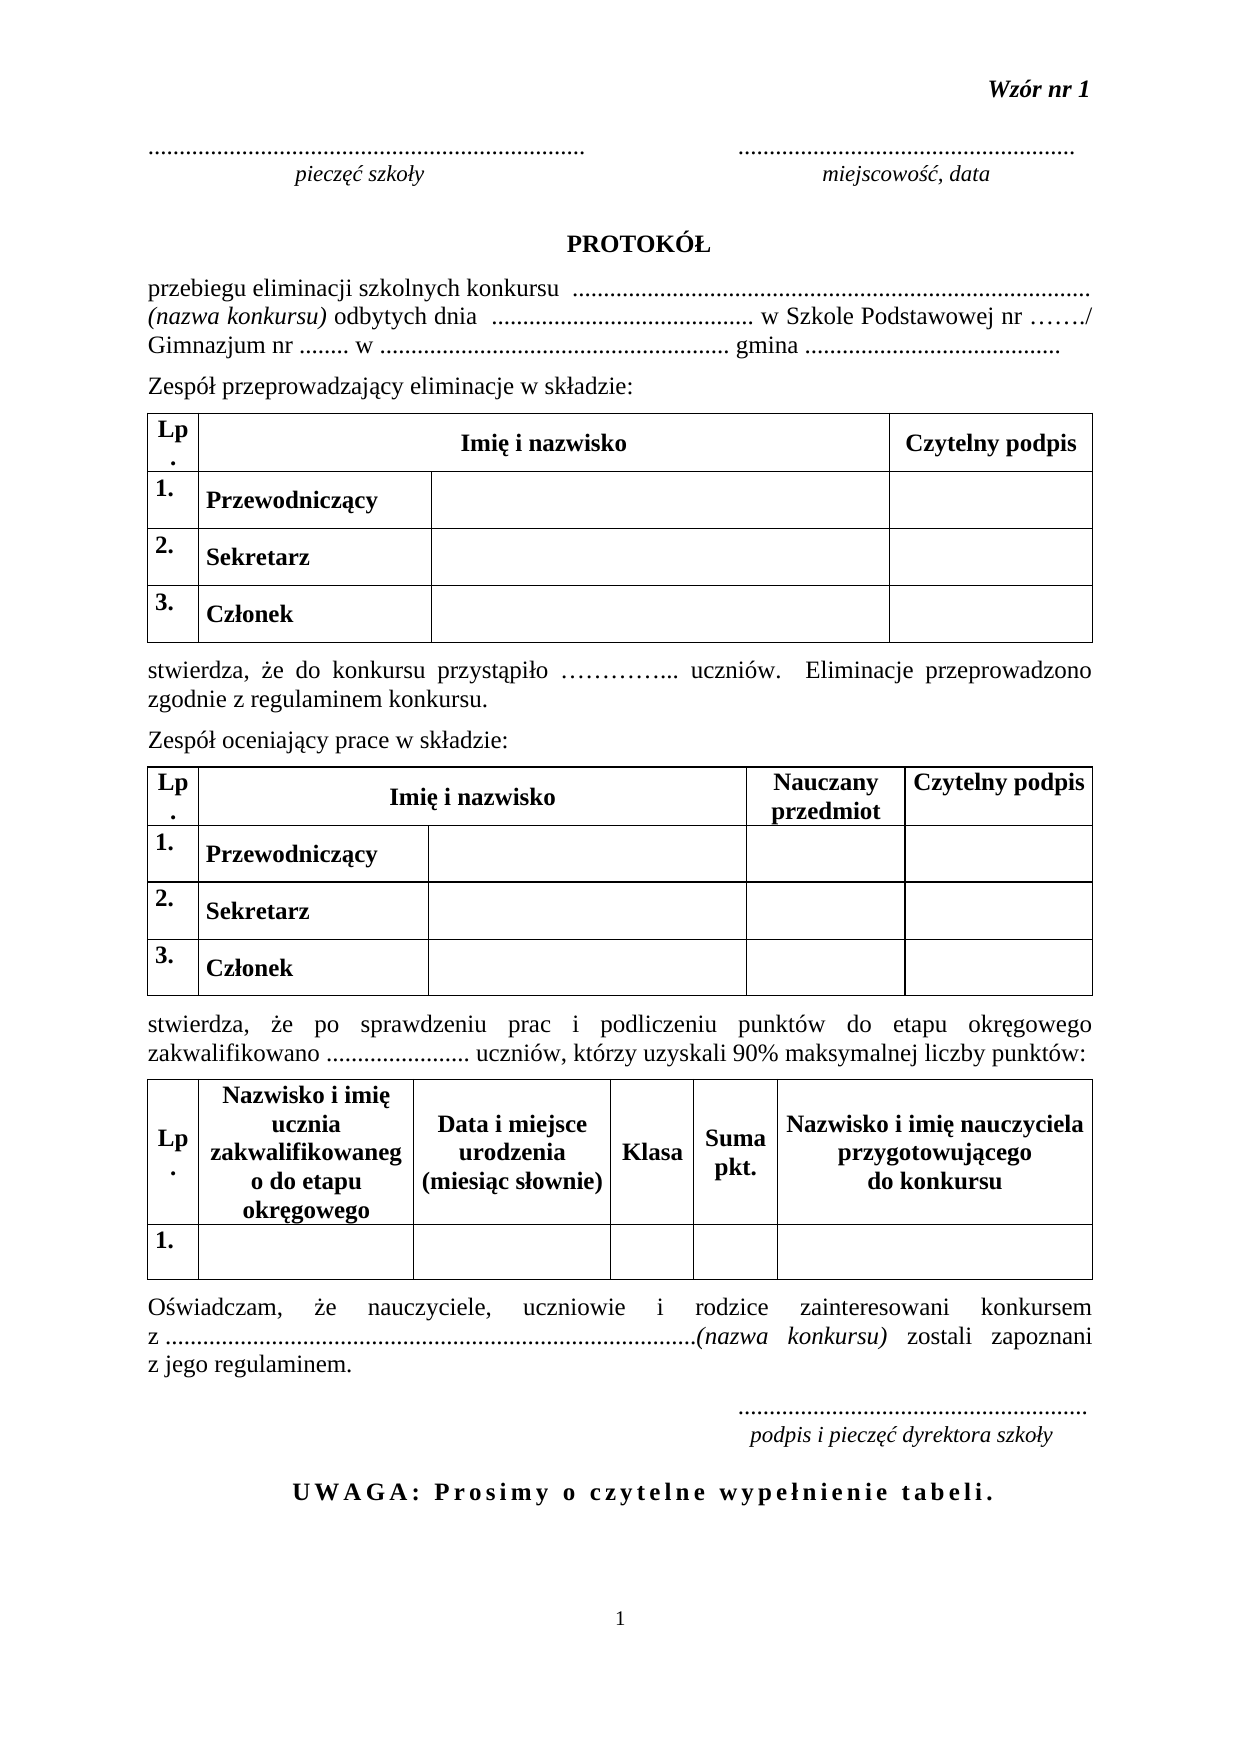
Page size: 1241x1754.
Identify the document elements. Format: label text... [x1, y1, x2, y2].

table_cell Sekretarz [199, 529, 431, 585]
text Zespół oceniający prace w składzie: [148, 725, 1093, 754]
table_cell Członek [199, 940, 428, 995]
table_cell [148, 529, 198, 585]
table_cell [906, 826, 1092, 881]
table_header Lp. [148, 768, 198, 825]
table_cell [432, 529, 889, 585]
table_cell [199, 1225, 413, 1278]
text PROTOKÓŁ [185, 229, 1093, 258]
text (nazwa konkursu) odbytych dnia .......................................... w Szkole Podstawowej nr ……./ Gimnazjum nr ........ w ........................................................ gmina ......................................... [148, 301, 1093, 359]
text stwierdza, że po sprawdzeniu prac i podliczeniu punktów do etapu okręgowego zakwalifikowano ....................... uczniów, którzy uzyskali 90% maksymalnej liczby punktów: [148, 1009, 1093, 1066]
table_cell [747, 940, 904, 995]
table_header Nazwisko i imię ucznia zakwalifikowanego do etapu okręgowego [199, 1080, 413, 1224]
table_header Suma pkt. [694, 1080, 777, 1224]
table_cell [148, 826, 198, 881]
table_cell [429, 826, 746, 881]
table_cell [611, 1225, 693, 1278]
table_cell [890, 586, 1092, 642]
table_header Czytelny podpis [906, 768, 1092, 825]
table_cell Przewodniczący [199, 472, 431, 528]
table_header Lp. [148, 1080, 198, 1224]
table_cell [694, 1225, 777, 1278]
text przebiegu eliminacji szkolnych konkursu ................................................................................... [148, 273, 1093, 301]
table_header Imię i nazwisko [199, 414, 889, 471]
table_cell [148, 586, 198, 642]
table_cell [148, 472, 198, 528]
table_cell [148, 883, 198, 939]
text stwierdza, że do konkursu przystąpiło …………... uczniów. Eliminacje przeprowadzono zgodnie z regulaminem konkursu. [148, 655, 1093, 713]
table_header Imię i nazwisko [199, 768, 746, 825]
table_cell [890, 472, 1092, 528]
table_cell [414, 1225, 610, 1278]
table_cell [432, 586, 889, 642]
table_header Klasa [611, 1080, 693, 1224]
text Zespół przeprowadzający eliminacje w składzie: [148, 371, 1093, 400]
table_header Czytelny podpis [890, 414, 1092, 471]
text UWAGA: Prosimy o czytelne wypełnienie tabeli. [193, 1448, 1093, 1506]
table_cell [148, 940, 198, 995]
text ...................................................................... ...................................................... [148, 131, 1093, 160]
table_cell [148, 1225, 198, 1278]
table_cell [429, 883, 746, 939]
table_cell [778, 1225, 1092, 1278]
table_cell Przewodniczący [199, 826, 428, 881]
text Wzór nr 1 [148, 74, 1093, 102]
text ........................................................ [738, 1391, 1093, 1419]
table_cell [429, 940, 746, 995]
text podpis i pieczęć dyrektora szkoły [738, 1419, 1093, 1448]
table_header Nauczany przedmiot [747, 768, 904, 825]
table_header Data i miejsce urodzenia (miesiąc słownie) [414, 1080, 610, 1224]
table_cell Członek [199, 586, 431, 642]
table_cell [747, 883, 904, 939]
table_header Nazwisko i imię nauczyciela przygotowującego do konkursu [778, 1080, 1092, 1224]
table_header Lp. [148, 414, 198, 471]
table_cell [747, 826, 904, 881]
table_cell [890, 529, 1092, 585]
text pieczęć szkoły miejscowość, data [221, 160, 1093, 186]
table_cell [906, 883, 1092, 939]
table_cell [432, 472, 889, 528]
table_cell [906, 940, 1092, 995]
text Oświadczam, że nauczyciele, uczniowie i rodzice zainteresowani konkursem z .....................................................................................(nazwa konkursu) zostali zapoznani z jego regulaminem. [148, 1292, 1093, 1378]
table_cell Sekretarz [199, 883, 428, 939]
